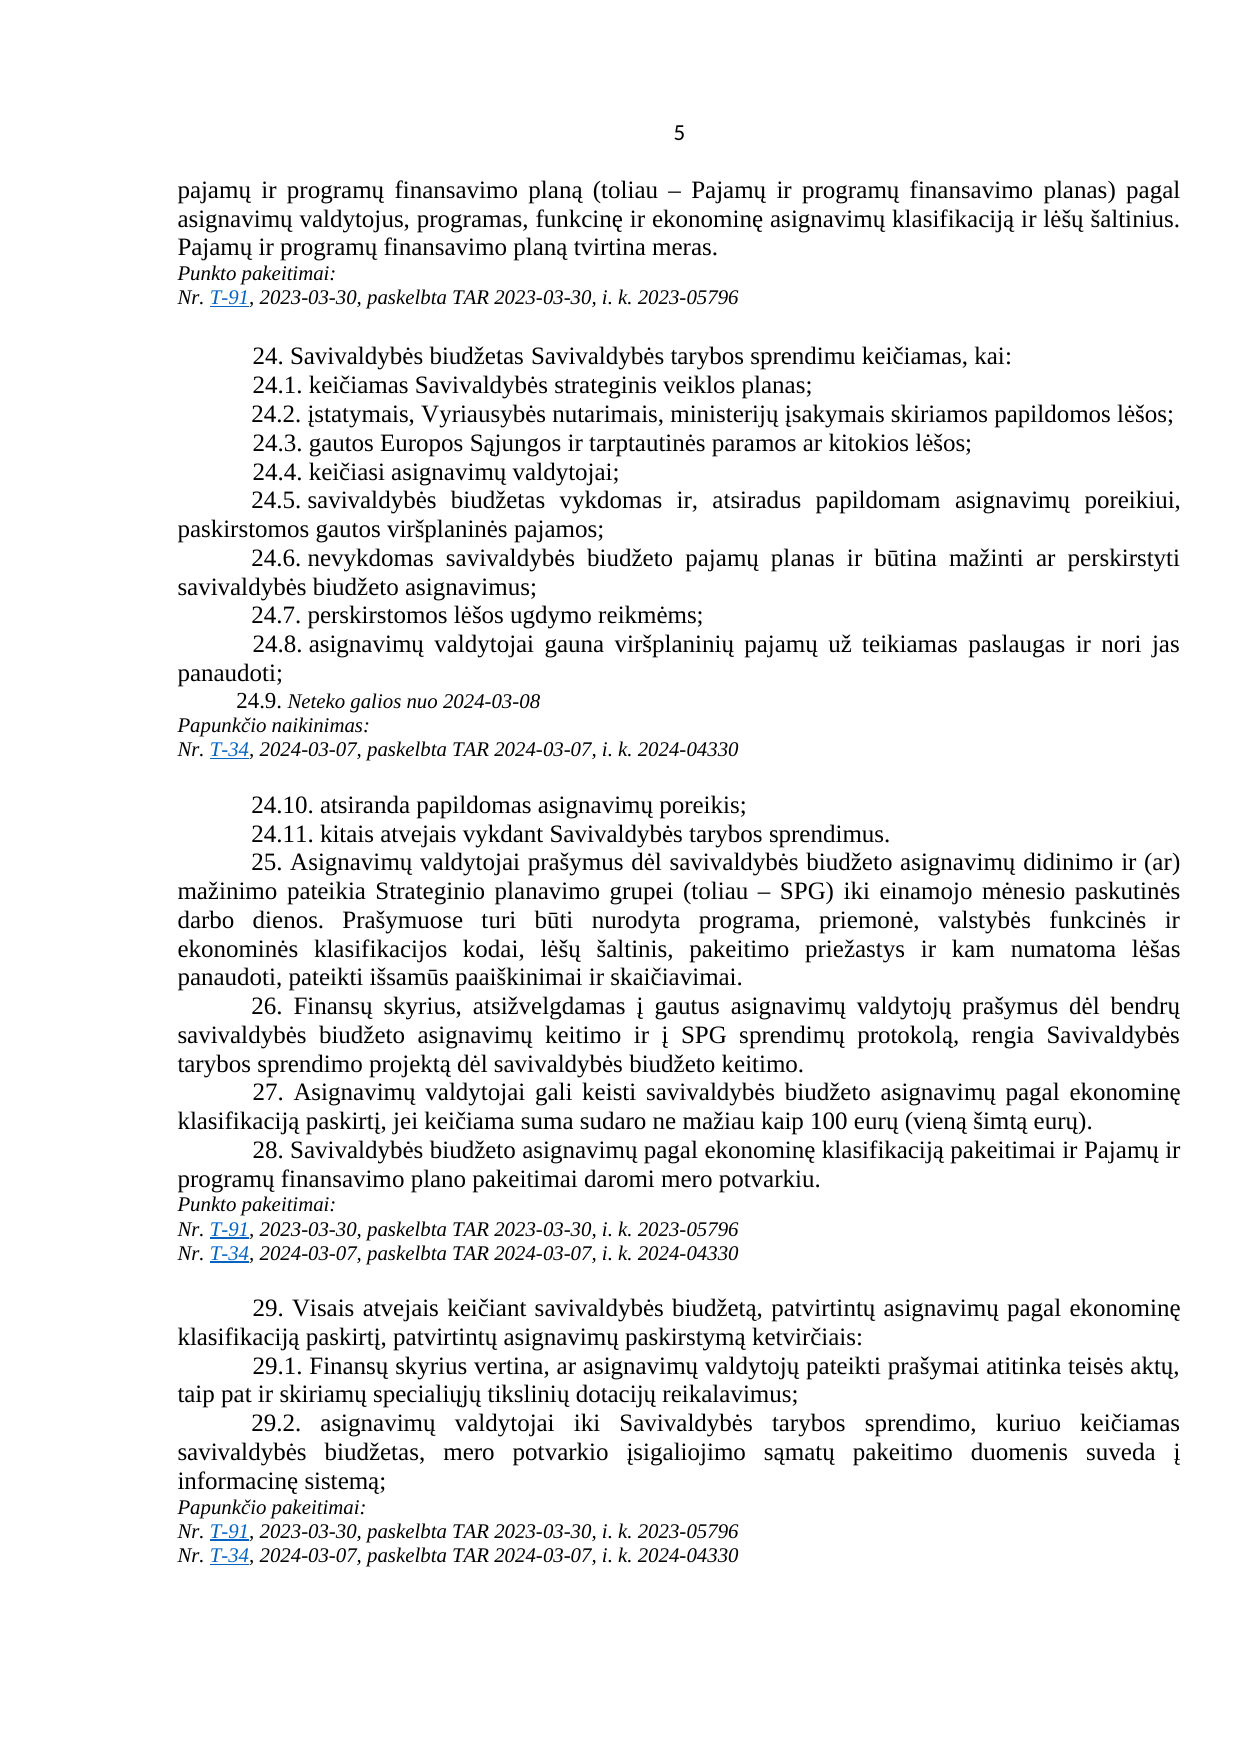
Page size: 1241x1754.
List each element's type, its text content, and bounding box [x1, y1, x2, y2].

text Papunkčio naikinimas: [177, 713, 1181, 737]
text 24.11. kitais atvejais vykdant Savivaldybės tarybos sprendimus. [177, 819, 1181, 847]
text 24.2. įstatymais, Vyriausybės nutarimais, ministerijų įsakymais skiriamos papildomos lėšos; [177, 399, 1181, 428]
text 27. Asignavimų valdytojai gali keisti savivaldybės biudžeto asignavimų pagal ekonominę klasifikaciją paskirtį, jei keičiama suma sudaro ne mažiau kaip 100 eurų (vieną šimtą eurų). [177, 1077, 1181, 1135]
text Punkto pakeitimai: [177, 1192, 1181, 1216]
text 24.6. nevykdomas savivaldybės biudžeto pajamų planas ir būtina mažinti ar perskirstyti savivaldybės biudžeto asignavimus; [177, 543, 1181, 600]
text Punkto pakeitimai: [177, 261, 1181, 285]
text 29.1. Finansų skyrius vertina, ar asignavimų valdytojų pateikti prašymai atitinka teisės aktų, taip pat ir skiriamų specialiųjų tikslinių dotacijų reikalavimus; [177, 1351, 1181, 1408]
text 29. Visais atvejais keičiant savivaldybės biudžetą, patvirtintų asignavimų pagal ekonominę klasifikaciją paskirtį, patvirtintų asignavimų paskirstymą ketvirčiais: [177, 1293, 1181, 1351]
text Nr. T-34, 2024-03-07, paskelbta TAR 2024-03-07, i. k. 2024-04330 [177, 1241, 1181, 1264]
text Nr. T-91, 2023-03-30, paskelbta TAR 2023-03-30, i. k. 2023-05796 [177, 285, 1181, 309]
text Nr. T-34, 2024-03-07, paskelbta TAR 2024-03-07, i. k. 2024-04330 [177, 1543, 1181, 1567]
text 24.9. Neteko galios nuo 2024-03-08 [177, 687, 1181, 713]
text 24. Savivaldybės biudžetas Savivaldybės tarybos sprendimu keičiamas, kai: [252, 338, 1181, 370]
text Nr. T-91, 2023-03-30, paskelbta TAR 2023-03-30, i. k. 2023-05796 [177, 1519, 1181, 1543]
text 24.1. keičiamas Savivaldybės strateginis veiklos planas; [252, 370, 1181, 399]
text Papunkčio pakeitimai: [177, 1494, 1181, 1519]
text Nr. T-91, 2023-03-30, paskelbta TAR 2023-03-30, i. k. 2023-05796 [177, 1216, 1181, 1241]
text 25. Asignavimų valdytojai prašymus dėl savivaldybės biudžeto asignavimų didinimo ir (ar) mažinimo pateikia Strateginio planavimo grupei (toliau – SPG) iki einamojo mėnesio paskutinės darbo dienos. Prašymuose turi būti nurodyta programa, priemonė, valstybės funkcinės ir ekonominės klasifikacijos kodai, lėšų šaltinis, pakeitimo priežastys ir kam numatoma lėšas panaudoti, pateikti išsamūs paaiškinimai ir skaičiavimai. [177, 847, 1181, 991]
text 24.5. savivaldybės biudžetas vykdomas ir, atsiradus papildomam asignavimų poreikiui, paskirstomos gautos viršplaninės pajamos; [177, 485, 1181, 543]
text 29.2. asignavimų valdytojai iki Savivaldybės tarybos sprendimo, kuriuo keičiamas savivaldybės biudžetas, mero potvarkio įsigaliojimo sąmatų pakeitimo duomenis suveda į informacinę sistemą; [177, 1408, 1181, 1494]
text 24.7. perskirstomos lėšos ugdymo reikmėms; [177, 600, 1181, 629]
text Nr. T-34, 2024-03-07, paskelbta TAR 2024-03-07, i. k. 2024-04330 [177, 737, 1181, 761]
text 26. Finansų skyrius, atsižvelgdamas į gautus asignavimų valdytojų prašymus dėl bendrų savivaldybės biudžeto asignavimų keitimo ir į SPG sprendimų protokolą, rengia Savivaldybės tarybos sprendimo projektą dėl savivaldybės biudžeto keitimo. [177, 991, 1181, 1077]
text pajamų ir programų finansavimo planą (toliau – Pajamų ir programų finansavimo planas) pagal asignavimų valdytojus, programas, funkcinę ir ekonominę asignavimų klasifikaciją ir lėšų šaltinius. Pajamų ir programų finansavimo planą tvirtina meras. [177, 175, 1181, 261]
text 28. Savivaldybės biudžeto asignavimų pagal ekonominę klasifikaciją pakeitimai ir Pajamų ir programų finansavimo plano pakeitimai daromi mero potvarkiu. [177, 1135, 1181, 1192]
text 24.3. gautos Europos Sąjungos ir tarptautinės paramos ar kitokios lėšos; [252, 428, 1181, 457]
text 24.8. asignavimų valdytojai gauna viršplaninių pajamų už teikiamas paslaugas ir nori jas panaudoti; [177, 629, 1181, 687]
text 24.10. atsiranda papildomas asignavimų poreikis; [177, 790, 1181, 819]
text 24.4. keičiasi asignavimų valdytojai; [252, 457, 1181, 485]
